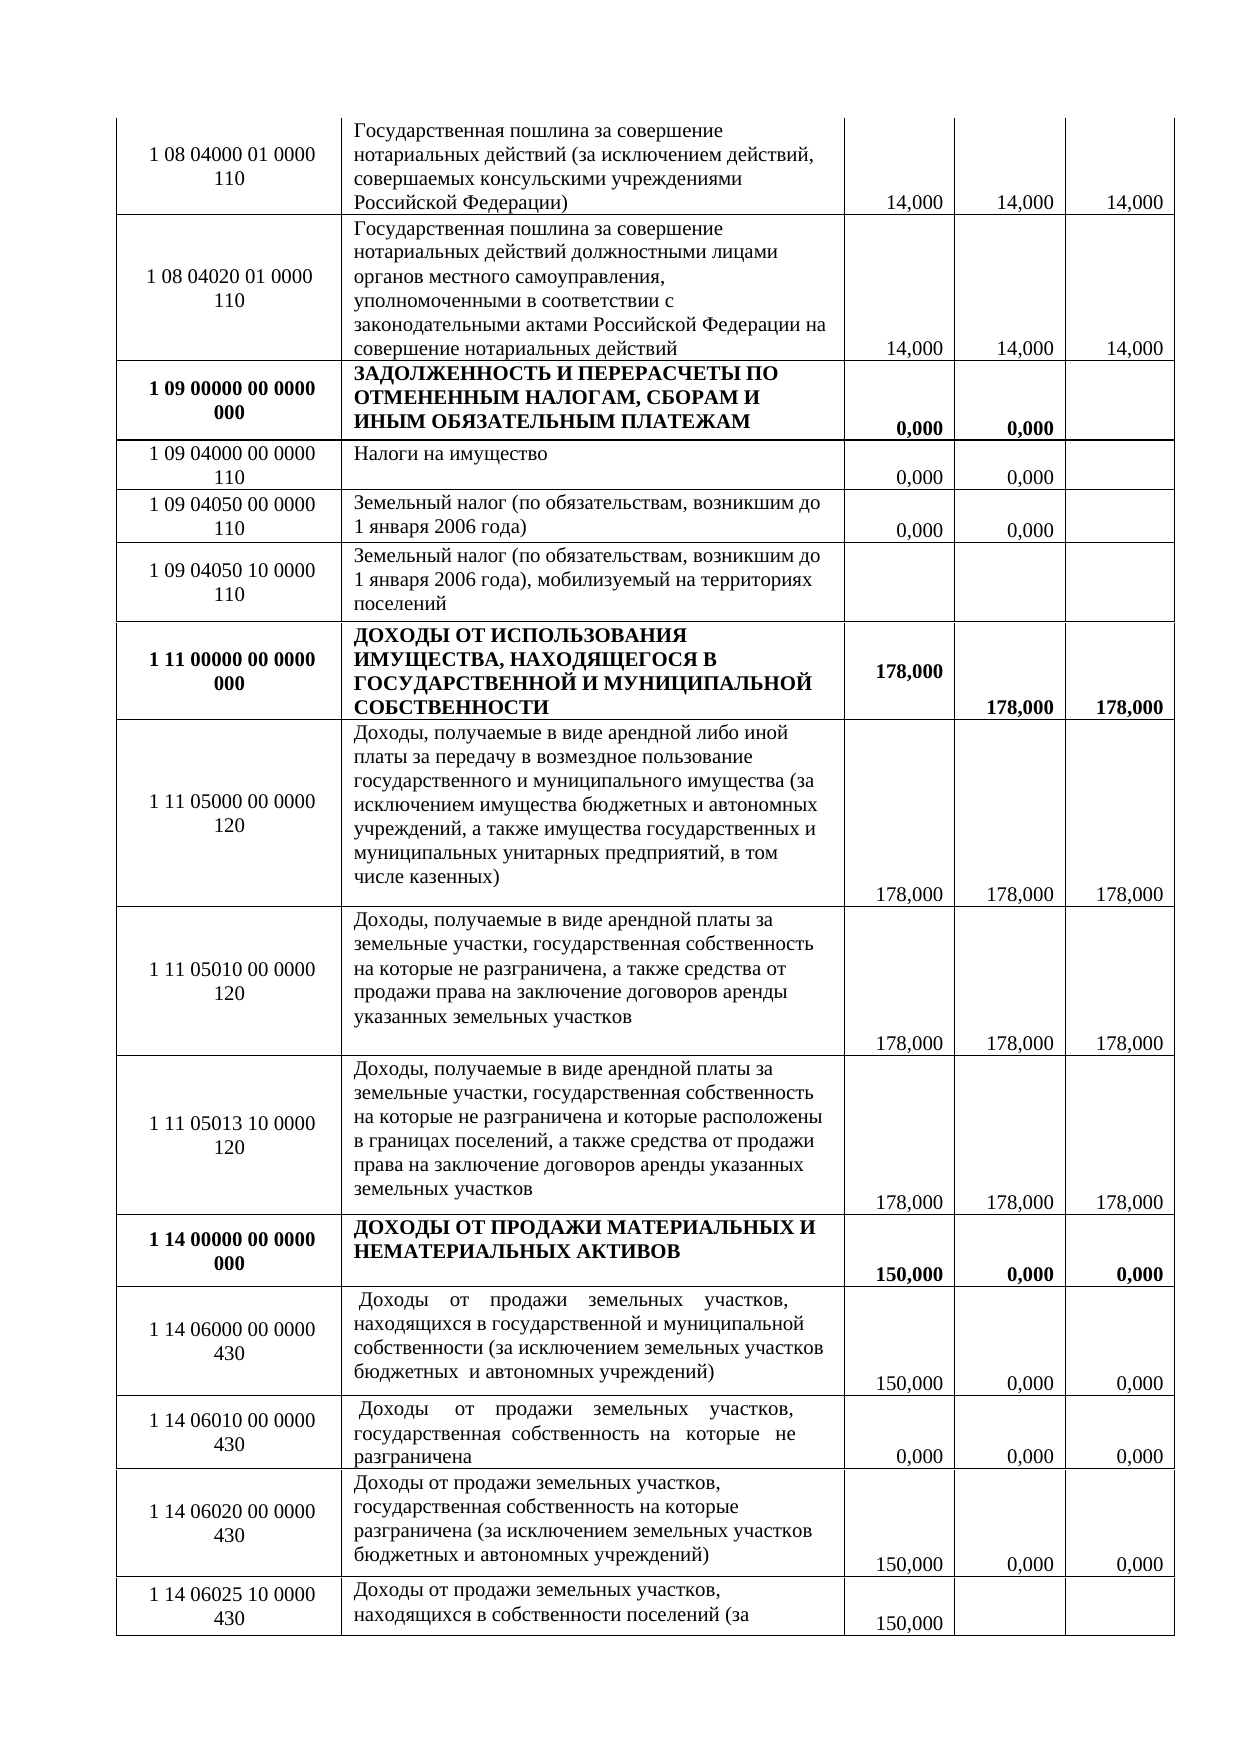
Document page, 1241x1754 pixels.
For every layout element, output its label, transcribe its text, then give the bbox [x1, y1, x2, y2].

table_cell [1066, 1578, 1174, 1635]
table_cell [845, 543, 954, 621]
table_cell 178,000 [955, 720, 1065, 906]
table_cell 1 08 04020 01 0000 110 [117, 215, 341, 360]
table_cell 0,000 [1066, 1287, 1174, 1395]
table_cell 1 11 00000 00 0000 000 [117, 623, 341, 719]
table_cell 1 09 04000 00 0000 110 [117, 441, 341, 489]
table_cell 1 14 06000 00 0000 430 [117, 1287, 341, 1395]
table_cell 0,000 [1066, 1396, 1174, 1468]
table_cell Доходы от продажи земельных участков, государственная собственность на которые не разграничена [342, 1396, 844, 1468]
table_cell 0,000 [1066, 1215, 1174, 1286]
table_cell 14,000 [845, 118, 954, 214]
table_cell ЗАДОЛЖЕННОСТЬ И ПЕРЕРАСЧЕТЫ ПО ОТМЕНЕННЫМ НАЛОГАМ, СБОРАМ И ИНЫМ ОБЯЗАТЕЛЬНЫМ ПЛАТЕЖАМ [342, 361, 844, 439]
table_cell 178,000 [1066, 1056, 1174, 1214]
table_cell ДОХОДЫ ОТ ПРОДАЖИ МАТЕРИАЛЬНЫХ И НЕМАТЕРИАЛЬНЫХ АКТИВОВ [342, 1215, 844, 1286]
table_cell [1066, 543, 1174, 621]
table_cell Земельный налог (по обязательствам, возникшим до 1 января 2006 года), мобилизуемый на территориях поселений [342, 543, 844, 621]
table_cell 0,000 [845, 361, 954, 439]
table_cell 178,000 [845, 1056, 954, 1214]
table_cell 1 14 00000 00 0000 000 [117, 1215, 341, 1286]
table_cell 150,000 [845, 1578, 954, 1635]
table_cell 14,000 [955, 118, 1065, 214]
table_cell 0,000 [845, 441, 954, 489]
table_cell Доходы от продажи земельных участков, находящихся в государственной и муниципальной собственности (за исключением земельных участков бюджетных и автономных учреждений) [342, 1287, 844, 1395]
table_cell 1 11 05010 00 0000 120 [117, 907, 341, 1055]
table_cell Доходы, получаемые в виде арендной платы за земельные участки, государственная собственность на которые не разграничена и которые расположены в границах поселений, а также средства от продажи права на заключение договоров аренды указанных земельных участков [342, 1056, 844, 1214]
table_cell 150,000 [845, 1470, 954, 1576]
table_cell 0,000 [955, 361, 1065, 439]
table_cell 178,000 [955, 907, 1065, 1055]
table_cell 150,000 [845, 1287, 954, 1395]
table_cell [1066, 361, 1174, 439]
table_cell 0,000 [955, 1396, 1065, 1468]
table_cell 0,000 [955, 1470, 1065, 1576]
table_cell 0,000 [955, 490, 1065, 542]
table_cell 1 14 06020 00 0000 430 [117, 1470, 341, 1576]
table_cell 1 11 05000 00 0000 120 [117, 720, 341, 906]
table_cell 1 11 05013 10 0000 120 [117, 1056, 341, 1214]
table_cell 178,000 [955, 623, 1065, 719]
table_cell 178,000 [845, 720, 954, 906]
table_cell 0,000 [845, 490, 954, 542]
table_cell 14,000 [955, 215, 1065, 360]
table_cell 0,000 [955, 441, 1065, 489]
table_cell 178,000 [1066, 907, 1174, 1055]
table_cell Доходы, получаемые в виде арендной платы за земельные участки, государственная собственность на которые не разграничена, а также средства от продажи права на заключение договоров аренды указанных земельных участков [342, 907, 844, 1055]
table_cell ДОХОДЫ ОТ ИСПОЛЬЗОВАНИЯ ИМУЩЕСТВА, НАХОДЯЩЕГОСЯ В ГОСУДАРСТВЕННОЙ И МУНИЦИПАЛЬНОЙ СОБСТВЕННОСТИ [342, 623, 844, 719]
table_cell Доходы, получаемые в виде арендной либо иной платы за передачу в возмездное пользование государственного и муниципального имущества (за исключением имущества бюджетных и автономных учреждений, а также имущества государственных и муниципальных унитарных предприятий, в том числе казенных) [342, 720, 844, 906]
table_cell 178,000 [845, 907, 954, 1055]
table_cell 14,000 [1066, 118, 1174, 214]
table_cell 1 09 04050 00 0000 110 [117, 490, 341, 542]
table_cell 1 14 06010 00 0000 430 [117, 1396, 341, 1468]
table_cell 1 08 04000 01 0000 110 [117, 118, 341, 214]
table_cell 0,000 [1066, 1470, 1174, 1576]
table_cell 14,000 [1066, 215, 1174, 360]
table_cell [1066, 490, 1174, 542]
table_cell 178,000 [1066, 623, 1174, 719]
table_cell 150,000 [845, 1215, 954, 1286]
table_cell 14,000 [845, 215, 954, 360]
table_cell Государственная пошлина за совершение нотариальных действий должностными лицами органов местного самоуправления, уполномоченными в соответствии с законодательными актами Российской Федерации на совершение нотариальных действий [342, 215, 844, 360]
table_cell Доходы от продажи земельных участков, государственная собственность на которые разграничена (за исключением земельных участков бюджетных и автономных учреждений) [342, 1470, 844, 1576]
table_cell Налоги на имущество [342, 441, 844, 489]
table_cell 0,000 [955, 1215, 1065, 1286]
table_cell 1 14 06025 10 0000 430 [117, 1578, 341, 1635]
table_cell 0,000 [955, 1287, 1065, 1395]
table_cell 1 09 00000 00 0000 000 [117, 361, 341, 439]
table_cell [955, 543, 1065, 621]
table_cell 178,000 [1066, 720, 1174, 906]
table_cell 178,000 [845, 623, 954, 719]
table_cell [955, 1578, 1065, 1635]
table_cell [1066, 441, 1174, 489]
table_cell 0,000 [845, 1396, 954, 1468]
table_cell Земельный налог (по обязательствам, возникшим до 1 января 2006 года) [342, 490, 844, 542]
table_cell Государственная пошлина за совершение нотариальных действий (за исключением действий, совершаемых консульскими учреждениями Российской Федерации) [342, 118, 844, 214]
table_cell 1 09 04050 10 0000 110 [117, 543, 341, 621]
table_cell 178,000 [955, 1056, 1065, 1214]
table_cell Доходы от продажи земельных участков, находящихся в собственности поселений (за [342, 1578, 844, 1635]
